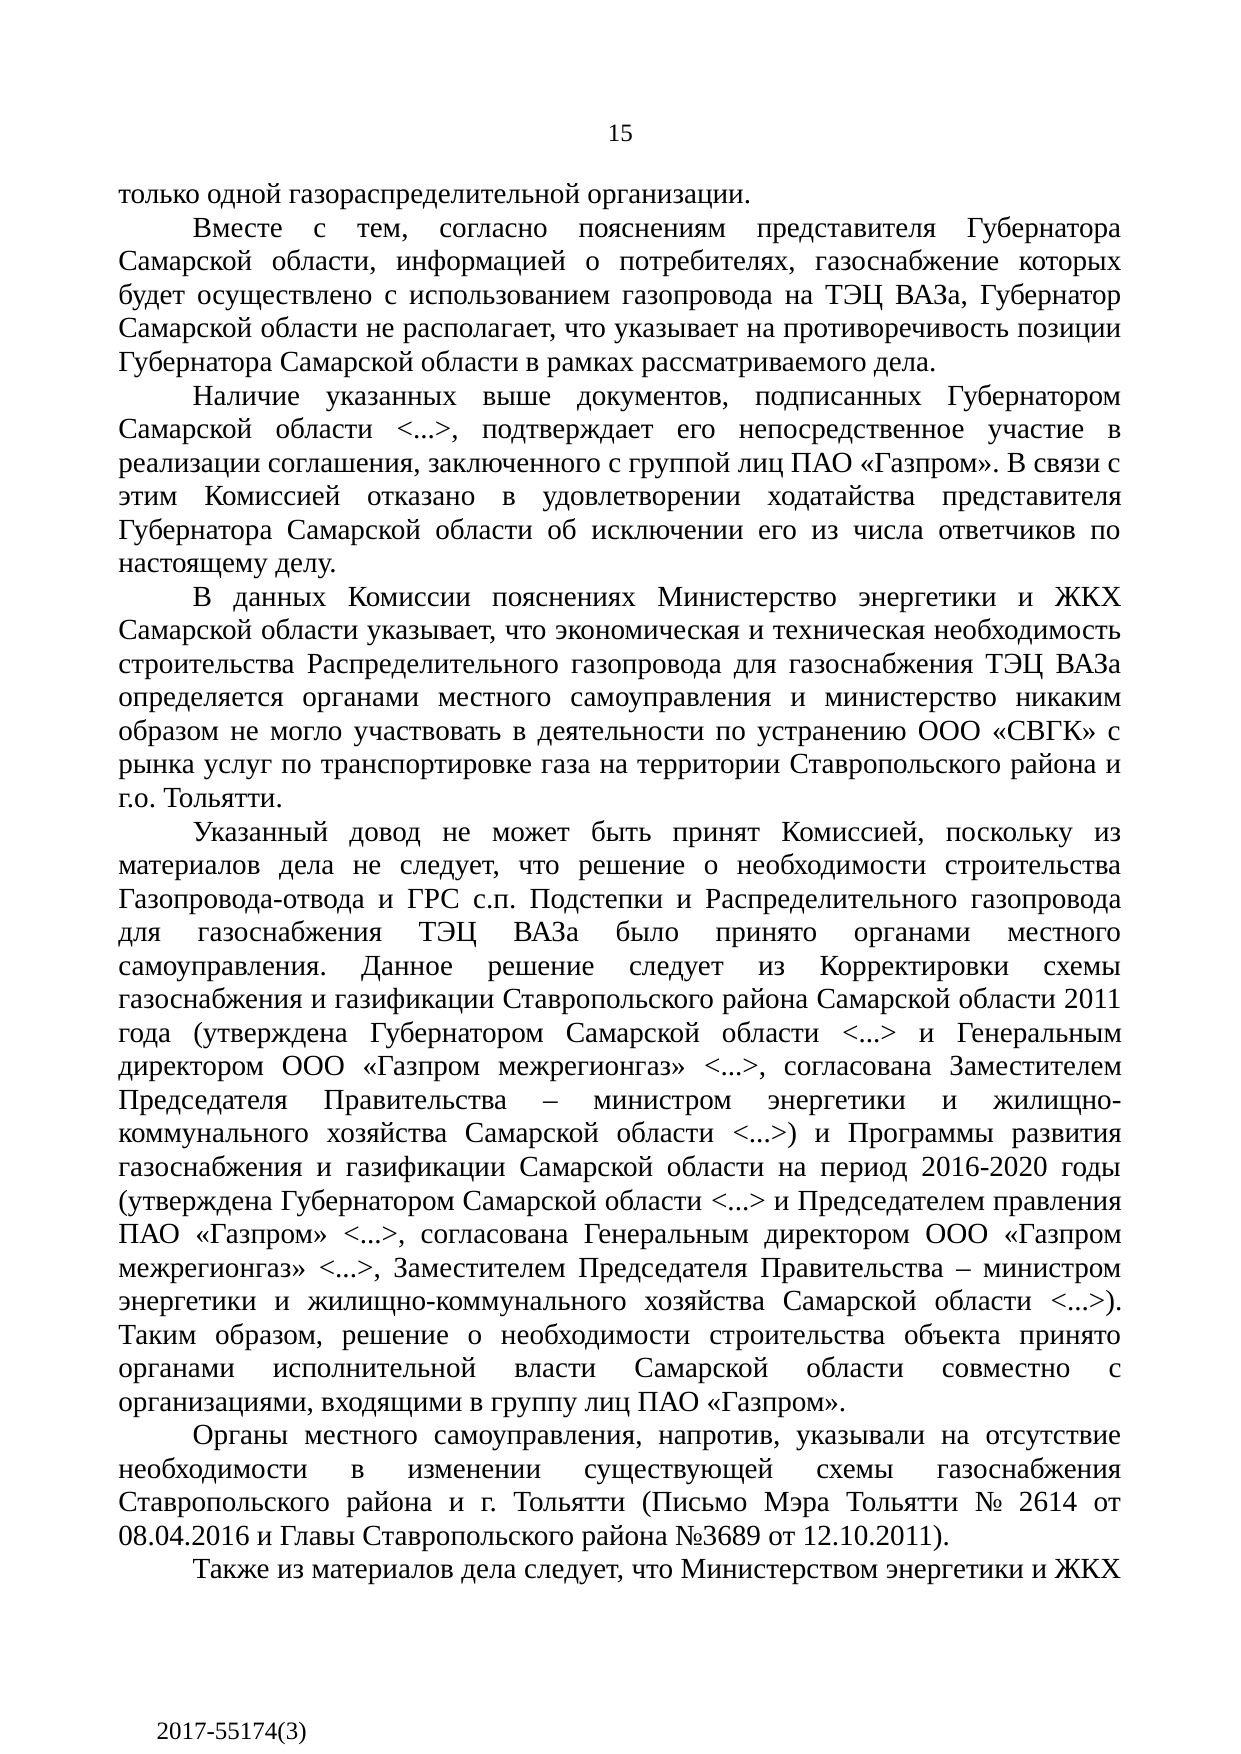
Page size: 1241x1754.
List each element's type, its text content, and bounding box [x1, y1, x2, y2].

text Вместе с тем, согласно пояснениям представителя Губернатора Самарской области, информацией о потребителях, газоснабжение которых будет осуществлено с использованием газопровода на ТЭЦ ВАЗа, Губернатор Самарской области не располагает, что указывает на противоречивость позиции Губернатора Самарской области в рамках рассматриваемого дела. [118, 210, 1122, 378]
text В данных Комиссии пояснениях Министерство энергетики и ЖКХ Самарской области указывает, что экономическая и техническая необходимость строительства Распределительного газопровода для газоснабжения ТЭЦ ВАЗа определяется органами местного самоуправления и министерство никаким образом не могло участвовать в деятельности по устранению ООО «СВГК» с рынка услуг по транспортировке газа на территории Ставропольского района и г.о. Тольятти. [118, 579, 1122, 814]
text Также из материалов дела следует, что Министерством энергетики и ЖКХ [118, 1552, 1122, 1585]
text Указанный довод не может быть принят Комиссией, поскольку из материалов дела не следует, что решение о необходимости строительства Газопровода-отвода и ГРС с.п. Подстепки и Распределительного газопровода для газоснабжения ТЭЦ ВАЗа было принято органами местного самоуправления. Данное решение следует из Корректировки схемы газоснабжения и газификации Ставропольского района Самарской области 2011 года (утверждена Губернатором Самарской области <...> и Генеральным директором ООО «Газпром межрегионгаз» <...>, согласована Заместителем Председателя Правительства – министром энергетики и жилищно-коммунального хозяйства Самарской области <...>) и Программы развития газоснабжения и газификации Самарской области на период 2016-2020 годы (утверждена Губернатором Самарской области <...> и Председателем правления ПАО «Газпром» <...>, согласована Генеральным директором ООО «Газпром межрегионгаз» <...>, Заместителем Председателя Правительства – министром энергетики и жилищно-коммунального хозяйства Самарской области <...>). Таким образом, решение о необходимости строительства объекта принято органами исполнительной власти Самарской области совместно с организациями, входящими в группу лиц ПАО «Газпром». [118, 814, 1122, 1417]
text Наличие указанных выше документов, подписанных Губернатором Самарской области <...>, подтверждает его непосредственное участие в реализации соглашения, заключенного с группой лиц ПАО «Газпром». В связи с этим Комиссией отказано в удовлетворении ходатайства представителя Губернатора Самарской области об исключении его из числа ответчиков по настоящему делу. [118, 378, 1122, 579]
text только одной газораспределительной организации. [118, 176, 1122, 210]
text Органы местного самоуправления, напротив, указывали на отсутствие необходимости в изменении существующей схемы газоснабжения Ставропольского района и г. Тольятти (Письмо Мэра Тольятти № 2614 от 08.04.2016 и Главы Ставропольского района №3689 от 12.10.2011). [118, 1417, 1122, 1552]
